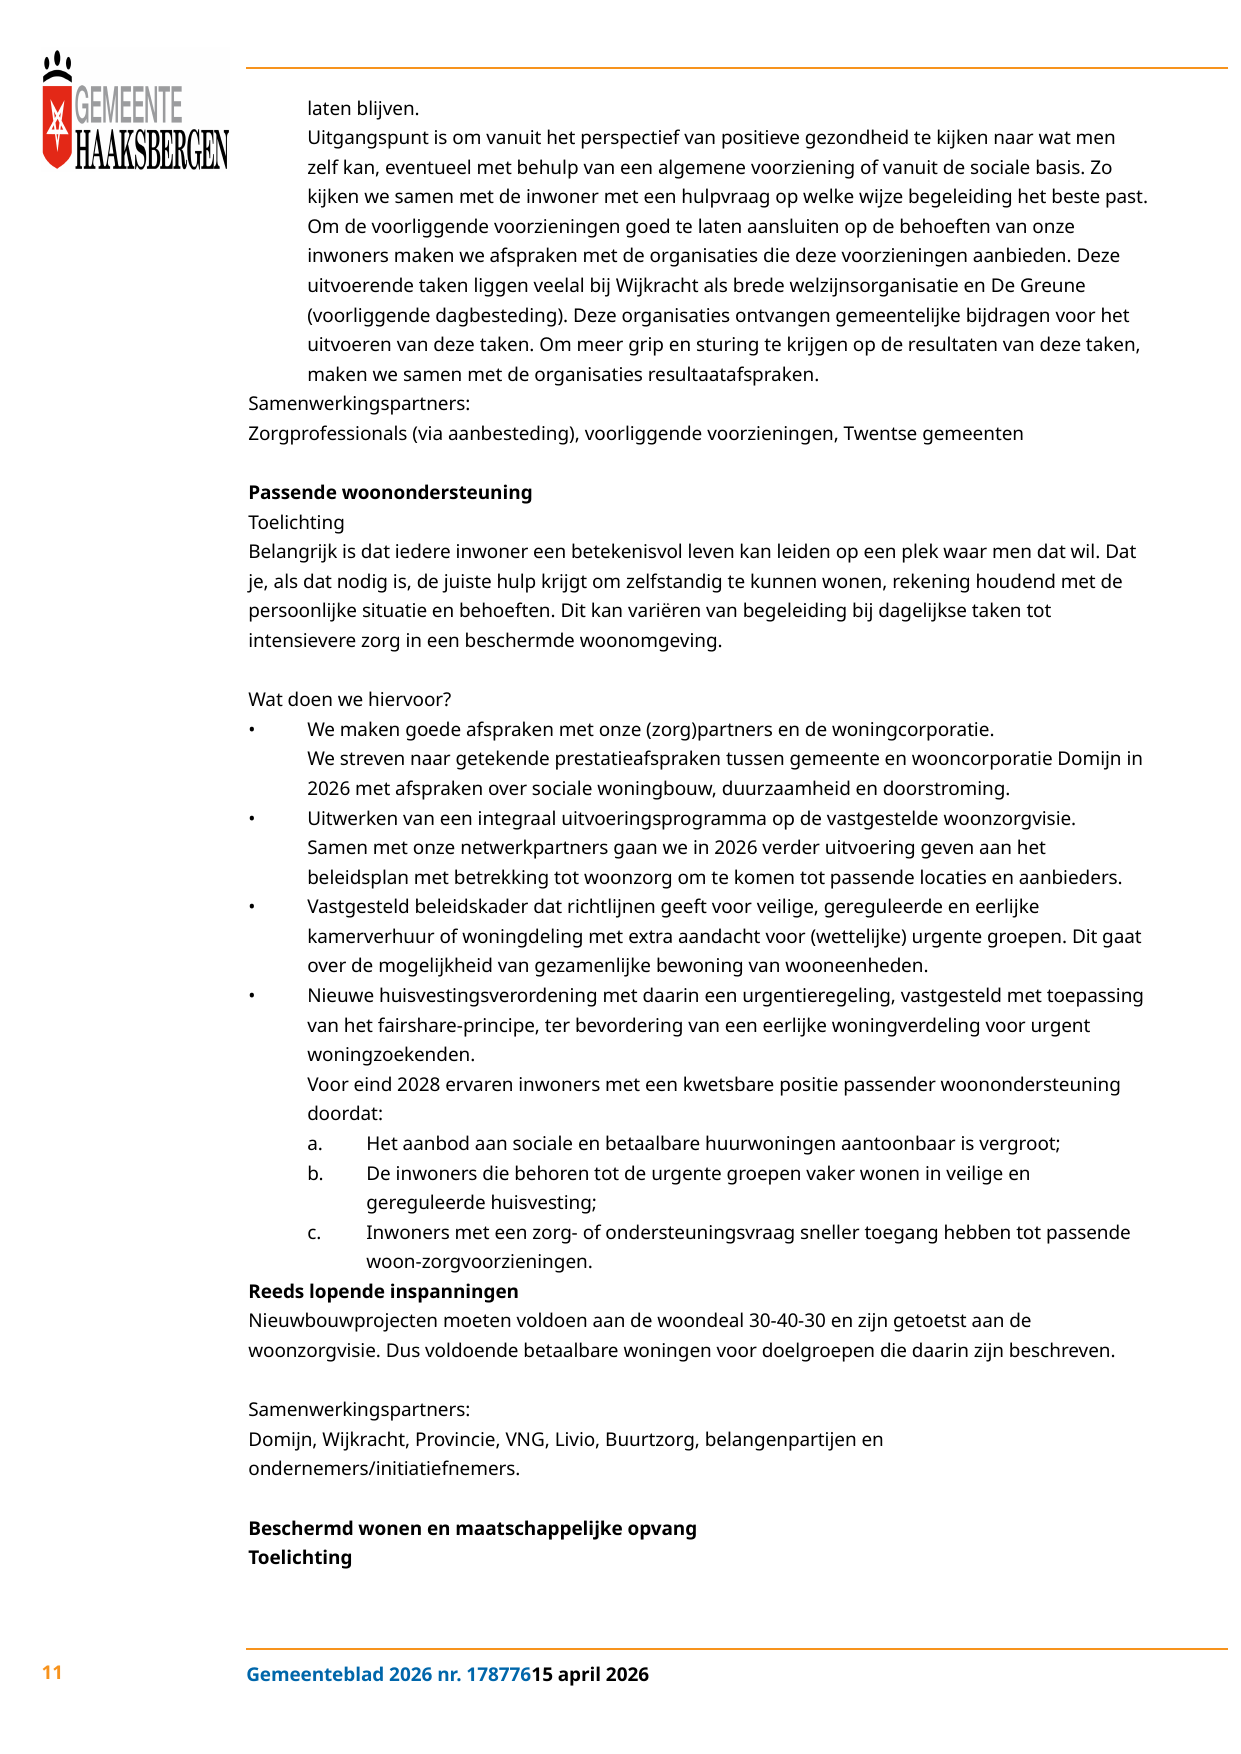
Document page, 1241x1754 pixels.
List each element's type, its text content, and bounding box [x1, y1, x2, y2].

text Beschermd wonen en maatschappelijke opvang [248, 1515, 1152, 1541]
text Reeds lopende inspanningen [248, 1278, 1152, 1304]
text Toelichting [248, 509, 1152, 535]
list De inwoners die behoren tot de urgente groepen vaker wonen in veilige en gereguleerde huisvesting; [307, 1160, 1152, 1215]
list Inwoners met een zorg- of ondersteuningsvraag sneller toegang hebben tot passende woon-zorgvoorzieningen. [307, 1219, 1152, 1274]
list We maken goede afspraken met onze (zorg)partners en de woningcorporatie. [248, 716, 1152, 742]
text Domijn, Wijkracht, Provincie, VNG, Livio, Buurtzorg, belangenpartijen en ondernemers/initiatiefnemers. [248, 1426, 1152, 1481]
list Vastgesteld beleidskader dat richtlijnen geeft voor veilige, gereguleerde en eerlijke kamerverhuur of woningdeling met extra aandacht voor (wettelijke) urgente groepen. Dit gaat over de mogelijkheid van gezamenlijke bewoning van wooneenheden. [248, 893, 1152, 978]
text Belangrijk is dat iedere inwoner een betekenisvol leven kan leiden op een plek waar men dat wil. Dat je, als dat nodig is, de juiste hulp krijgt om zelfstandig te kunnen wonen, rekening houdend met de persoonlijke situatie en behoeften. Dit kan variëren van begeleiding bij dagelijkse taken tot intensievere zorg in een beschermde woonomgeving. [248, 538, 1152, 653]
list Nieuwe huisvestingsverordening met daarin een urgentieregeling, vastgesteld met toepassing van het fairshare-principe, ter bevordering van een eerlijke woningverdeling voor urgent woningzoekenden. [248, 982, 1152, 1067]
list We streven naar getekende prestatieafspraken tussen gemeente en wooncorporatie Domijn in 2026 met afspraken over sociale woningbouw, duurzaamheid en doorstroming. [248, 746, 1152, 801]
picture [41, 47, 231, 172]
list Voor eind 2028 ervaren inwoners met een kwetsbare positie passender woonondersteuning doordat: [248, 1071, 1152, 1126]
list Samen met onze netwerkpartners gaan we in 2026 verder uitvoering geven aan het beleidsplan met betrekking tot woonzorg om te komen tot passende locaties en aanbieders. [248, 834, 1152, 890]
text Passende woonondersteuning [248, 479, 1152, 505]
list Het aanbod aan sociale en betaalbare huurwoningen aantoonbaar is vergroot; [307, 1130, 1152, 1156]
list Uitgangspunt is om vanuit het perspectief van positieve gezondheid te kijken naar wat men zelf kan, eventueel met behulp van een algemene voorziening of vanuit de sociale basis. Zo kijken we samen met de inwoner met een hulpvraag op welke wijze begeleiding het beste past. Om de voorliggende voorzieningen goed te laten aansluiten op de behoeften van onze inwoners maken we afspraken met de organisaties die deze voorzieningen aanbieden. Deze uitvoerende taken liggen veelal bij Wijkracht als brede welzijnsorganisatie en De Greune (voorliggende dagbesteding). Deze organisaties ontvangen gemeentelijke bijdragen voor het uitvoeren van deze taken. Om meer grip en sturing te krijgen op de resultaten van deze taken, maken we samen met de organisaties resultaatafspraken. [248, 124, 1152, 387]
text Samenwerkingspartners: [248, 391, 1152, 416]
text Wat doen we hiervoor? [248, 686, 1152, 712]
text Toelichting [248, 1544, 1152, 1570]
text Zorgprofessionals (via aanbesteding), voorliggende voorzieningen, Twentse gemeenten [248, 420, 1152, 446]
text Samenwerkingspartners: [248, 1396, 1152, 1422]
list laten blijven. [248, 95, 1152, 121]
list Uitwerken van een integraal uitvoeringsprogramma op de vastgestelde woonzorgvisie. [248, 805, 1152, 831]
text Nieuwbouwprojecten moeten voldoen aan de woondeal 30-40-30 en zijn getoetst aan de woonzorgvisie. Dus voldoende betaalbare woningen voor doelgroepen die daarin zijn beschreven. [248, 1308, 1152, 1363]
